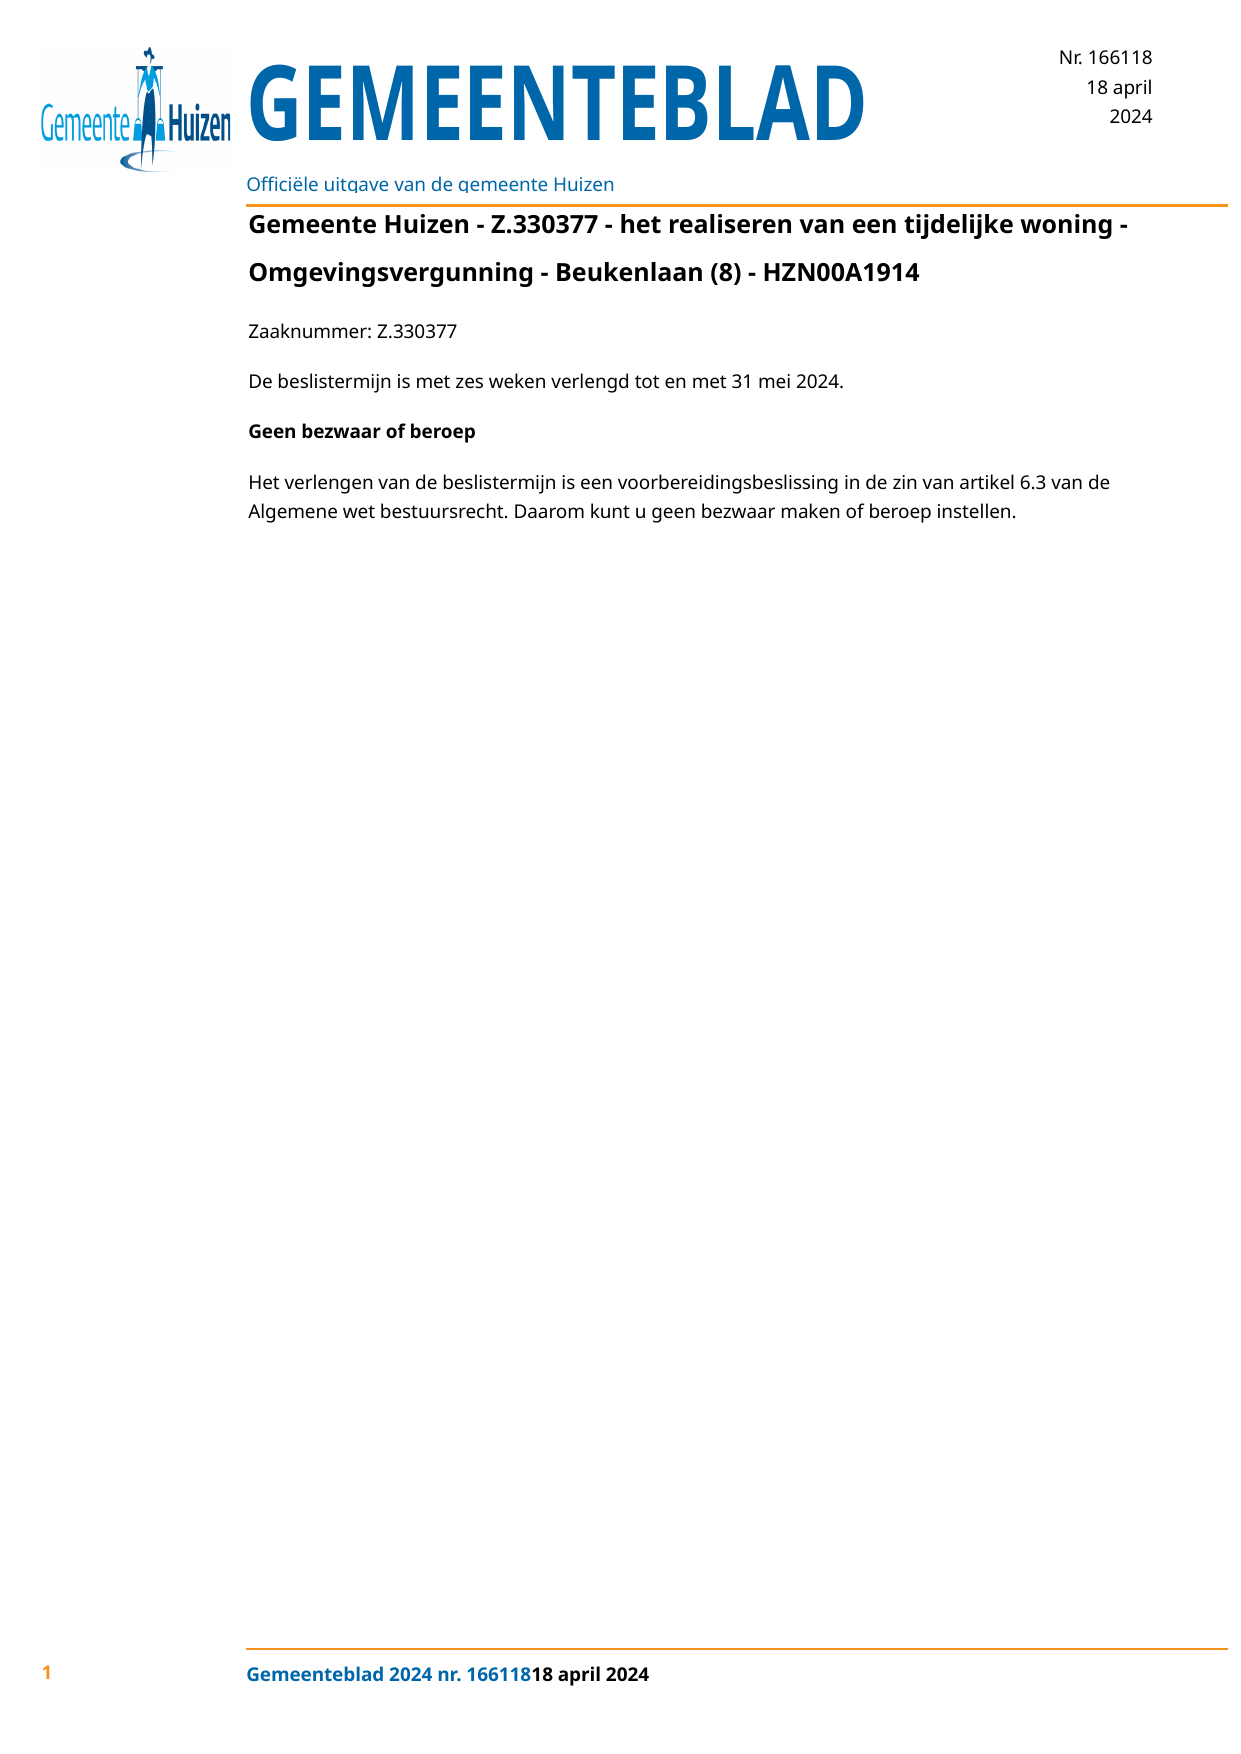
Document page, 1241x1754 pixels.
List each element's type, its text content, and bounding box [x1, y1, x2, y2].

picture [41, 47, 231, 172]
text Gemeente Huizen - Z.330377 - het realiseren van een tijdelijke woning - Omgevingsvergunning - Beukenlaan (8) - HZN00A1914 [248, 207, 1152, 288]
text Zaaknummer: Z.330377 [248, 318, 1152, 344]
text Geen bezwaar of beroep [248, 419, 1152, 444]
text Het verlengen van de beslistermijn is een voorbereidingsbeslissing in de zin van artikel 6.3 van de Algemene wet bestuursrecht. Daarom kunt u geen bezwaar maken of beroep instellen. [248, 469, 1152, 524]
text De beslistermijn is met zes weken verlengd tot en met 31 mei 2024. [248, 368, 1152, 394]
